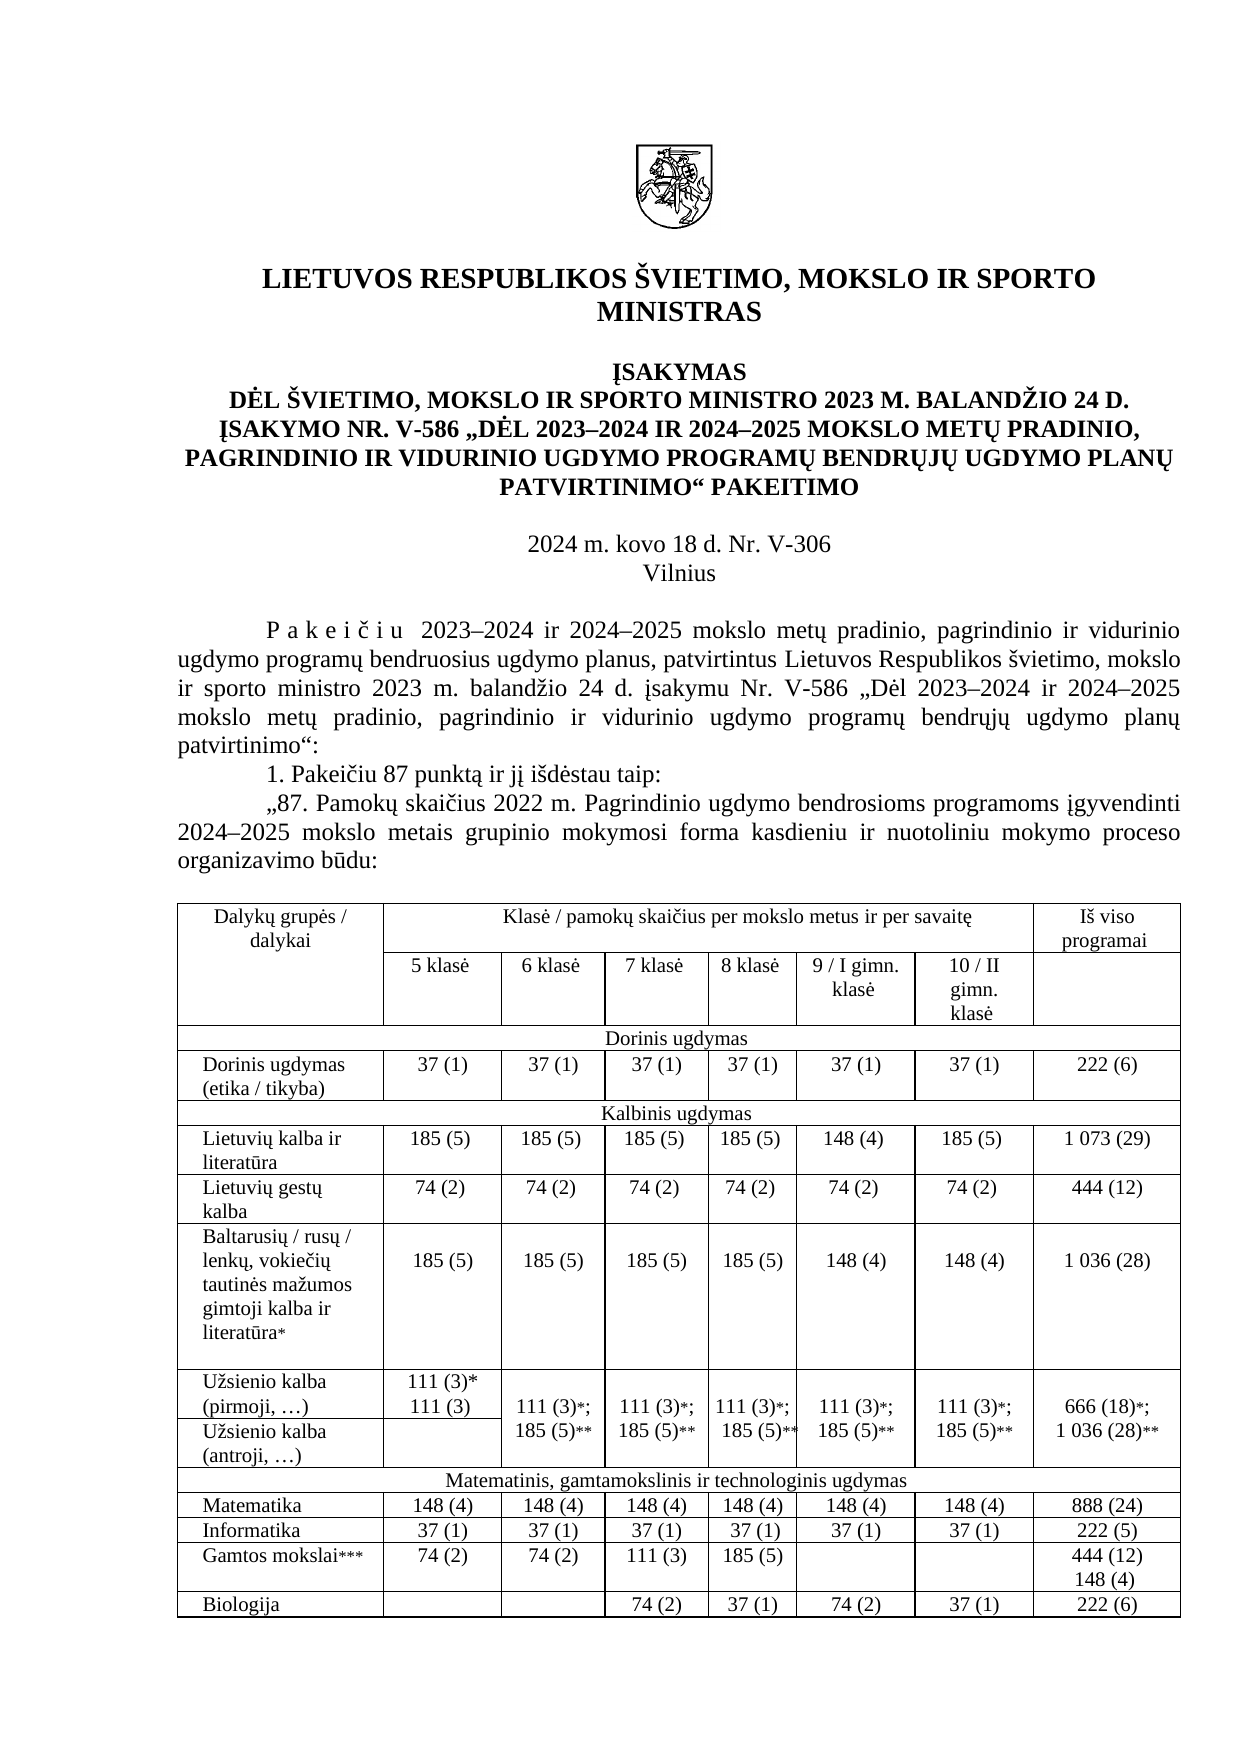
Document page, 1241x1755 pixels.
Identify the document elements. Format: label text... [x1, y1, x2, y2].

table_header Klasė / pamokų skaičius per mokslo metus ir per savaitę [384, 904, 1033, 952]
table_cell 1 036 (28) [1034, 1224, 1180, 1368]
table_cell [502, 1592, 604, 1616]
table_cell 222 (5) [1034, 1518, 1180, 1542]
table_cell 148 (4) [502, 1493, 604, 1517]
table_cell 37 (1) [384, 1518, 501, 1542]
table_cell 148 (4) [384, 1493, 501, 1517]
table_cell 74 (2) [384, 1543, 501, 1591]
table_cell 7 klasė [606, 953, 708, 1025]
table_cell Biologija [178, 1592, 383, 1616]
table_cell 148 (4) [797, 1493, 914, 1517]
table_cell Lietuvių gestų kalba [178, 1175, 383, 1223]
table_cell 1 073 (29) [1034, 1126, 1180, 1174]
table_cell Informatika [178, 1518, 383, 1542]
text DĖL ŠVIETIMO, MOKSLO IR SPORTO MINISTRO 2023 M. BALANDŽIO 24 D. ĮSAKYMO NR. V-586 „DĖL 2023–2024 IR 2024–2025 MOKSLO METŲ PRADINIO, PAGRINDINIO IR VIDURINIO UGDYMO PROGRAMŲ BENDRŲJŲ UGDYMO PLANŲ PATVIRTINIMO“ PAKEITIMO [177, 385, 1181, 500]
table_cell 37 (1) [916, 1592, 1033, 1616]
table_cell 111 (3)*; 185 (5)** [797, 1370, 914, 1467]
subtitle 2024 m. kovo 18 d. Nr. V-306 [177, 529, 1181, 558]
table_cell Užsienio kalba (pirmoji, …) [178, 1370, 383, 1418]
table_cell 111 (3)*; 185 (5)** [606, 1370, 708, 1467]
table_cell 148 (4) [606, 1493, 708, 1517]
text LIETUVOS RESPUBLIKOS ŠVIETIMO, MOKSLO IR SPORTO MINISTRAS [177, 261, 1181, 328]
table_cell 148 (4) [916, 1493, 1033, 1517]
table_cell 185 (5) [606, 1126, 708, 1174]
table_cell 185 (5) [384, 1224, 501, 1368]
table_cell 74 (2) [384, 1175, 501, 1223]
table_cell 8 klasė [709, 953, 796, 1025]
table_cell 37 (1) [797, 1518, 914, 1542]
table_cell 37 (1) [709, 1592, 796, 1616]
table_cell [1034, 953, 1180, 1025]
table_cell 185 (5) [384, 1126, 501, 1174]
table_cell 222 (6) [1034, 1051, 1180, 1099]
table_cell 10 / II gimn. klasė [916, 953, 1033, 1025]
table_cell 37 (1) [606, 1518, 708, 1542]
table_cell Dorinis ugdymas (etika / tikyba) [178, 1051, 383, 1099]
table_cell 185 (5) [709, 1224, 796, 1368]
table_cell 444 (12) [1034, 1175, 1180, 1223]
text ĮSAKYMAS [177, 357, 1181, 385]
table_cell 74 (2) [606, 1592, 708, 1616]
table_cell 5 klasė [384, 953, 501, 1025]
text Vilnius [177, 558, 1181, 587]
table_cell 74 (2) [606, 1175, 708, 1223]
table_cell 222 (6) [1034, 1592, 1180, 1616]
table_cell 37 (1) [502, 1051, 604, 1099]
table_cell 444 (12) 148 (4) [1034, 1543, 1180, 1591]
table_cell 185 (5) [916, 1126, 1033, 1174]
table_cell 185 (5) [709, 1126, 796, 1174]
table_cell Lietuvių kalba ir literatūra [178, 1126, 383, 1174]
table_cell 37 (1) [502, 1518, 604, 1542]
table_cell Dorinis ugdymas [178, 1026, 1180, 1050]
table_cell Gamtos mokslai*** [178, 1543, 383, 1591]
table_cell Matematika [178, 1493, 383, 1517]
table_cell Baltarusių / rusų / lenkų, vokiečių tautinės mažumos gimtoji kalba ir literatūra* [178, 1224, 383, 1368]
table_header Dalykų grupės / dalykai [178, 904, 383, 1025]
table_cell [384, 1592, 501, 1616]
table_cell 148 (4) [797, 1224, 914, 1368]
table_cell [384, 1419, 501, 1467]
table_cell 111 (3)*; 185 (5)** [916, 1370, 1033, 1467]
table_cell 37 (1) [606, 1051, 708, 1099]
table_header Iš viso programai [1034, 904, 1180, 952]
table_cell 666 (18)*; 1 036 (28)** [1034, 1370, 1180, 1467]
table_cell [797, 1543, 914, 1591]
table_cell 148 (4) [709, 1493, 796, 1517]
table_cell 111 (3)*; 185 (5)** [502, 1370, 604, 1467]
table_cell 74 (2) [502, 1543, 604, 1591]
table_cell Kalbinis ugdymas [178, 1101, 1180, 1125]
table_cell 74 (2) [916, 1175, 1033, 1223]
table_cell 74 (2) [797, 1175, 914, 1223]
text Pakeičiu 2023–2024 ir 2024–2025 mokslo metų pradinio, pagrindinio ir vidurinio ugdymo programų bendruosius ugdymo planus, patvirtintus Lietuvos Respublikos švietimo, mokslo ir sporto ministro 2023 m. balandžio 24 d. įsakymu Nr. V-586 „Dėl 2023–2024 ir 2024–2025 mokslo metų pradinio, pagrindinio ir vidurinio ugdymo programų bendrųjų ugdymo planų patvirtinimo“: [177, 615, 1181, 759]
text 1. Pakeičiu 87 punktą ir jį išdėstau taip: [177, 759, 1181, 788]
table_cell Matematinis, gamtamokslinis ir technologinis ugdymas [178, 1468, 1180, 1492]
table_cell 185 (5) [606, 1224, 708, 1368]
table_cell 37 (1) [916, 1518, 1033, 1542]
table_cell 888 (24) [1034, 1493, 1180, 1517]
table_cell 148 (4) [797, 1126, 914, 1174]
table_cell 111 (3)* 111 (3) [384, 1370, 501, 1418]
table_cell 111 (3) [606, 1543, 708, 1591]
text „87. Pamokų skaičius 2022 m. Pagrindinio ugdymo bendrosioms programoms įgyvendinti 2024–2025 mokslo metais grupinio mokymosi forma kasdieniu ir nuotoliniu mokymo proceso organizavimo būdu: [177, 788, 1181, 874]
table_cell 74 (2) [797, 1592, 914, 1616]
table_cell 37 (1) [916, 1051, 1033, 1099]
table_cell 185 (5) [709, 1543, 796, 1591]
table_cell 148 (4) [916, 1224, 1033, 1368]
table_cell 74 (2) [709, 1175, 796, 1223]
table_cell 37 (1) [709, 1518, 796, 1542]
table_cell 6 klasė [502, 953, 604, 1025]
table_cell 74 (2) [502, 1175, 604, 1223]
table_cell 37 (1) [709, 1051, 796, 1099]
table_cell 185 (5) [502, 1224, 604, 1368]
table_cell 37 (1) [384, 1051, 501, 1099]
table_cell 37 (1) [797, 1051, 914, 1099]
table_cell 185 (5) [502, 1126, 604, 1174]
table_cell Užsienio kalba (antroji, …) [178, 1419, 383, 1467]
table_cell 111 (3)*; 185 (5)** [709, 1370, 796, 1467]
table_cell [916, 1543, 1033, 1591]
table_cell 9 / I gimn. klasė [797, 953, 914, 1025]
